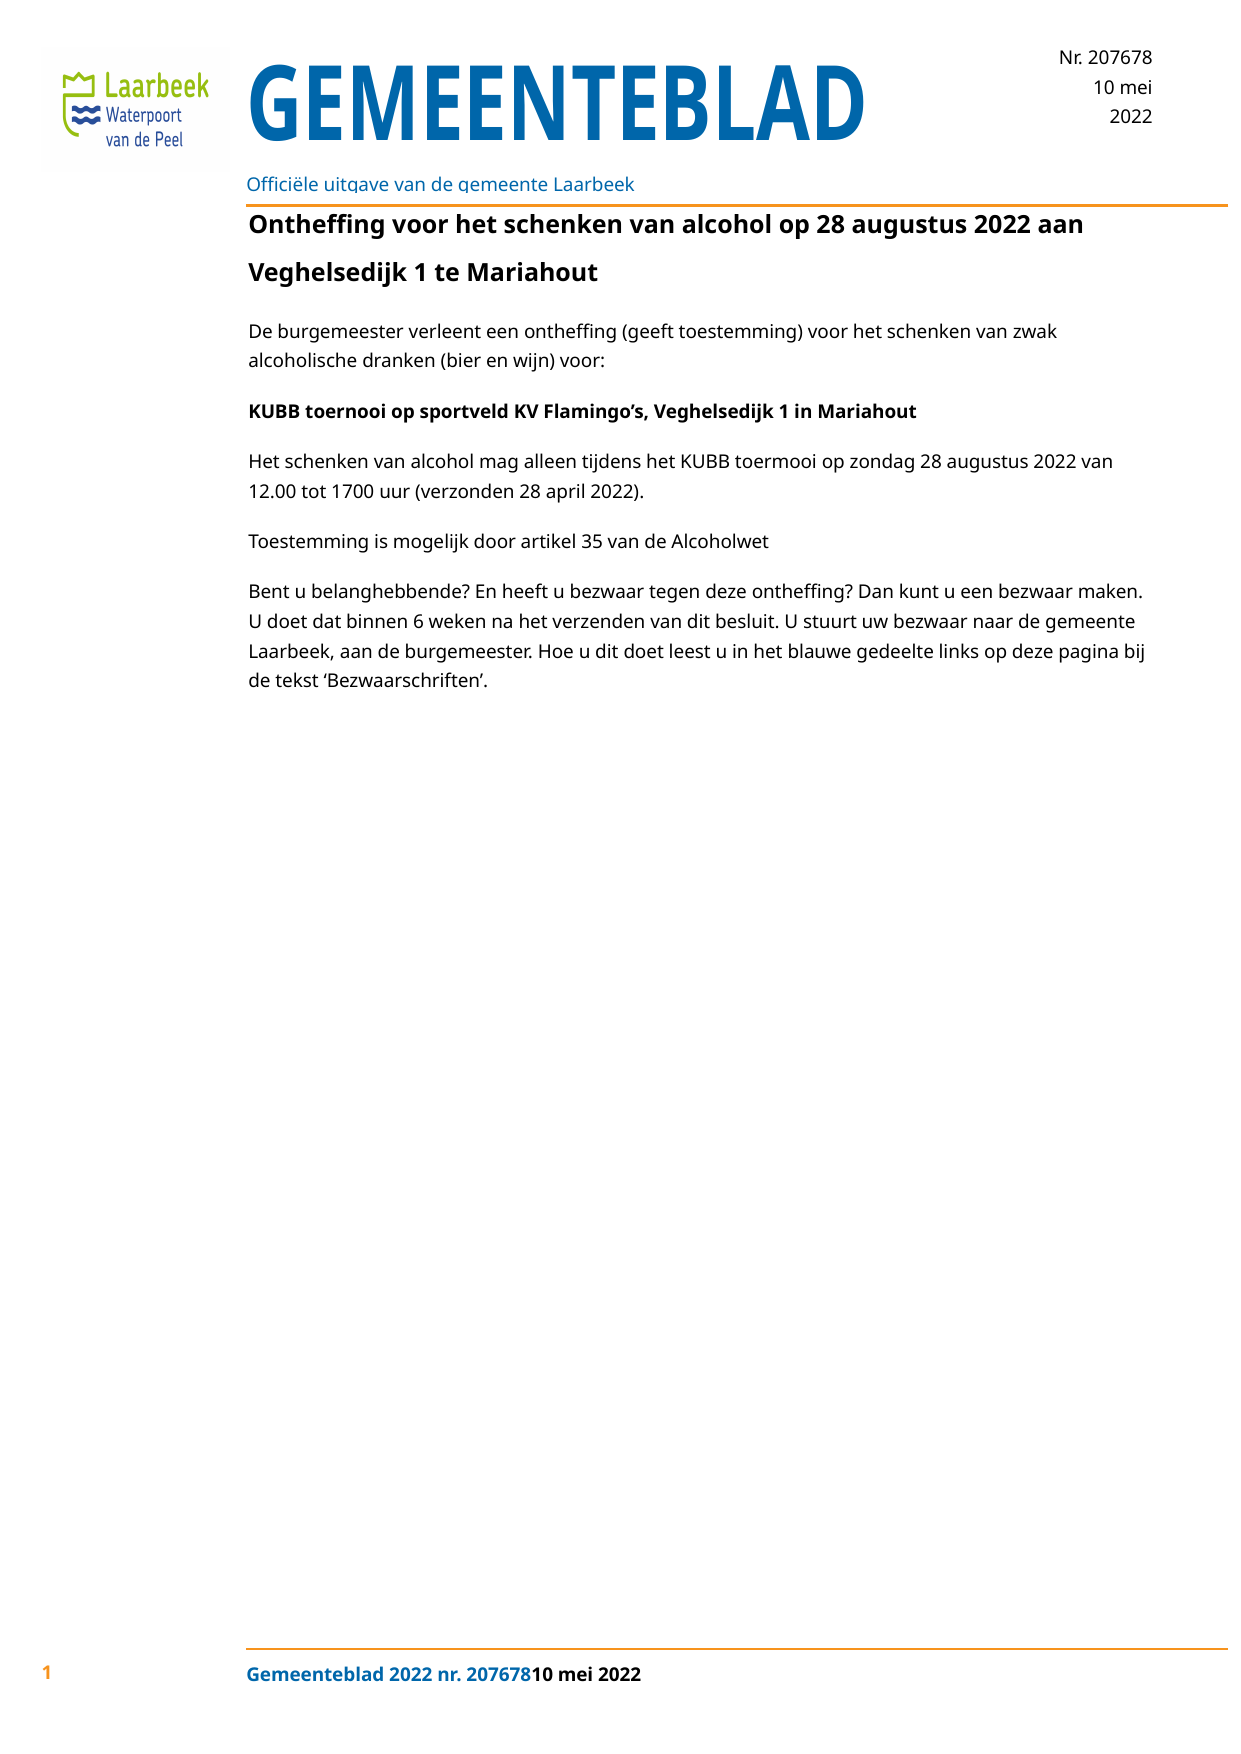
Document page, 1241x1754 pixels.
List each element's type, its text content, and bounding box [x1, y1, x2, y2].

text Het schenken van alcohol mag alleen tijdens het KUBB toermooi op zondag 28 augustus 2022 van 12.00 tot 1700 uur (verzonden 28 april 2022). [248, 448, 1152, 504]
text Ontheffing voor het schenken van alcohol op 28 augustus 2022 aan Veghelsedijk 1 te Mariahout [248, 207, 1152, 288]
text Toestemming is mogelijk door artikel 35 van de Alcoholwet [248, 528, 1152, 554]
text De burgemeester verleent een ontheffing (geeft toestemming) voor het schenken van zwak alcoholische dranken (bier en wijn) voor: [248, 318, 1152, 373]
text KUBB toernooi op sportveld KV Flamingo’s, Veghelsedijk 1 in Mariahout [248, 398, 1152, 424]
picture [41, 47, 231, 172]
text Bent u belanghebbende? En heeft u bezwaar tegen deze ontheffing? Dan kunt u een bezwaar maken. U doet dat binnen 6 weken na het verzenden van dit besluit. U stuurt uw bezwaar naar de gemeente Laarbeek, aan de burgemeester. Hoe u dit doet leest u in het blauwe gedeelte links op deze pagina bij de tekst ‘Bezwaarschriften’. [248, 579, 1152, 693]
